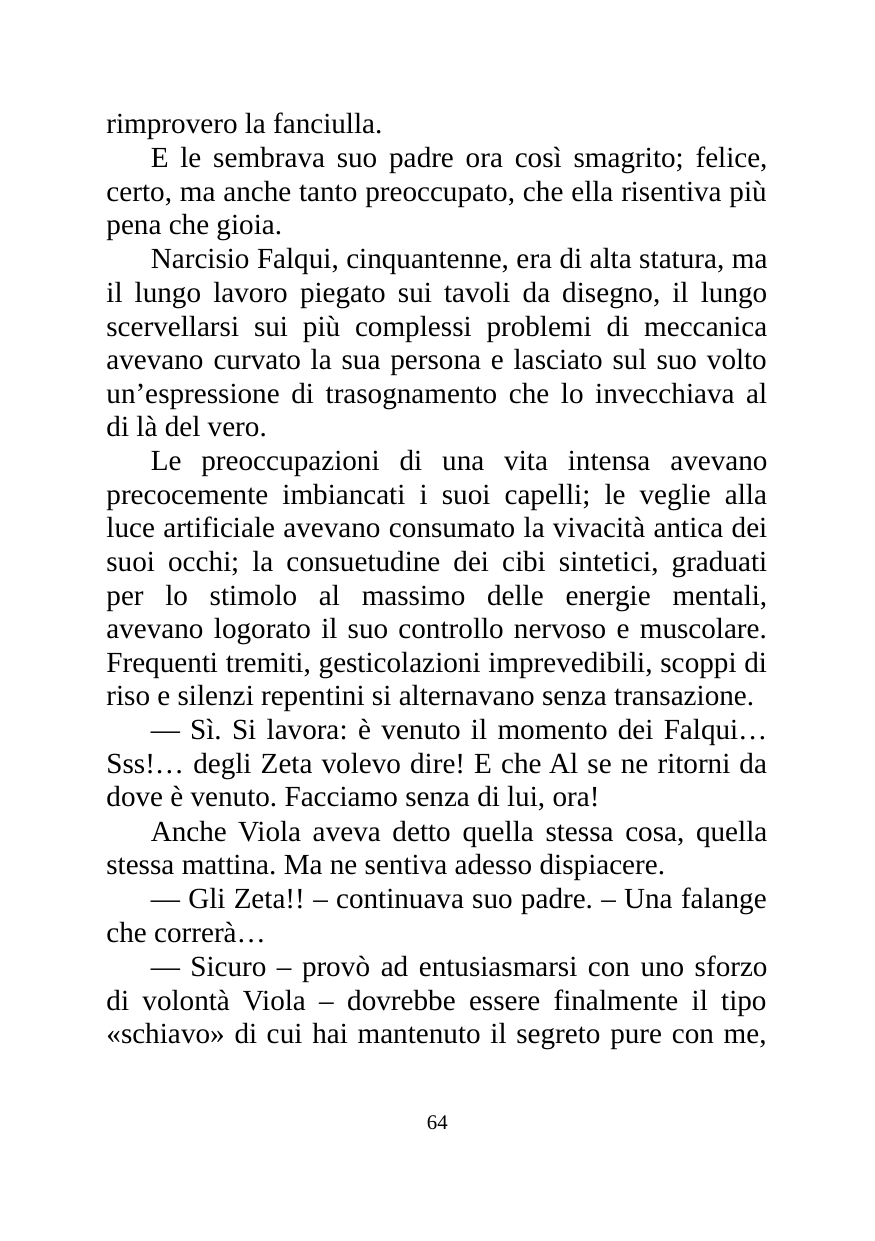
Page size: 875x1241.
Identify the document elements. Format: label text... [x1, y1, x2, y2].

text — Sicuro – provò ad entusiasmarsi con uno sforzo di volontà Viola – dovrebbe essere finalmente il tipo «schiavo» di cui hai mantenuto il segreto pure con me, [106, 949, 768, 1050]
text — Gli Zeta!! – continuava suo padre. – Una falange che correrà… [106, 881, 768, 948]
text rimprovero la fanciulla. [106, 106, 768, 140]
text E le sembrava suo padre ora così smagrito; felice, certo, ma anche tanto preoccupato, che ella risentiva più pena che gioia. [106, 140, 768, 241]
text Narcisio Falqui, cinquantenne, era di alta statura, ma il lungo lavoro piegato sui tavoli da disegno, il lungo scervellarsi sui più complessi problemi di meccanica avevano curvato la sua persona e lasciato sul suo volto un’espressione di trasognamento che lo invecchiava al di là del vero. [106, 242, 768, 443]
text — Sì. Si lavora: è venuto il momento dei Falqui… Sss!… degli Zeta volevo dire! E che Al se ne ritorni da dove è venuto. Facciamo senza di lui, ora! [106, 712, 768, 813]
text Le preoccupazioni di una vita intensa avevano precocemente imbiancati i suoi capelli; le veglie alla luce artificiale avevano consumato la vivacità antica dei suoi occhi; la consuetudine dei cibi sintetici, graduati per lo stimolo al massimo delle energie mentali, avevano logorato il suo controllo nervoso e muscolare. Frequenti tremiti, gesticolazioni imprevedibili, scoppi di riso e silenzi repentini si alternavano senza transazione. [106, 443, 768, 712]
text Anche Viola aveva detto quella stessa cosa, quella stessa mattina. Ma ne sentiva adesso dispiacere. [106, 814, 768, 881]
